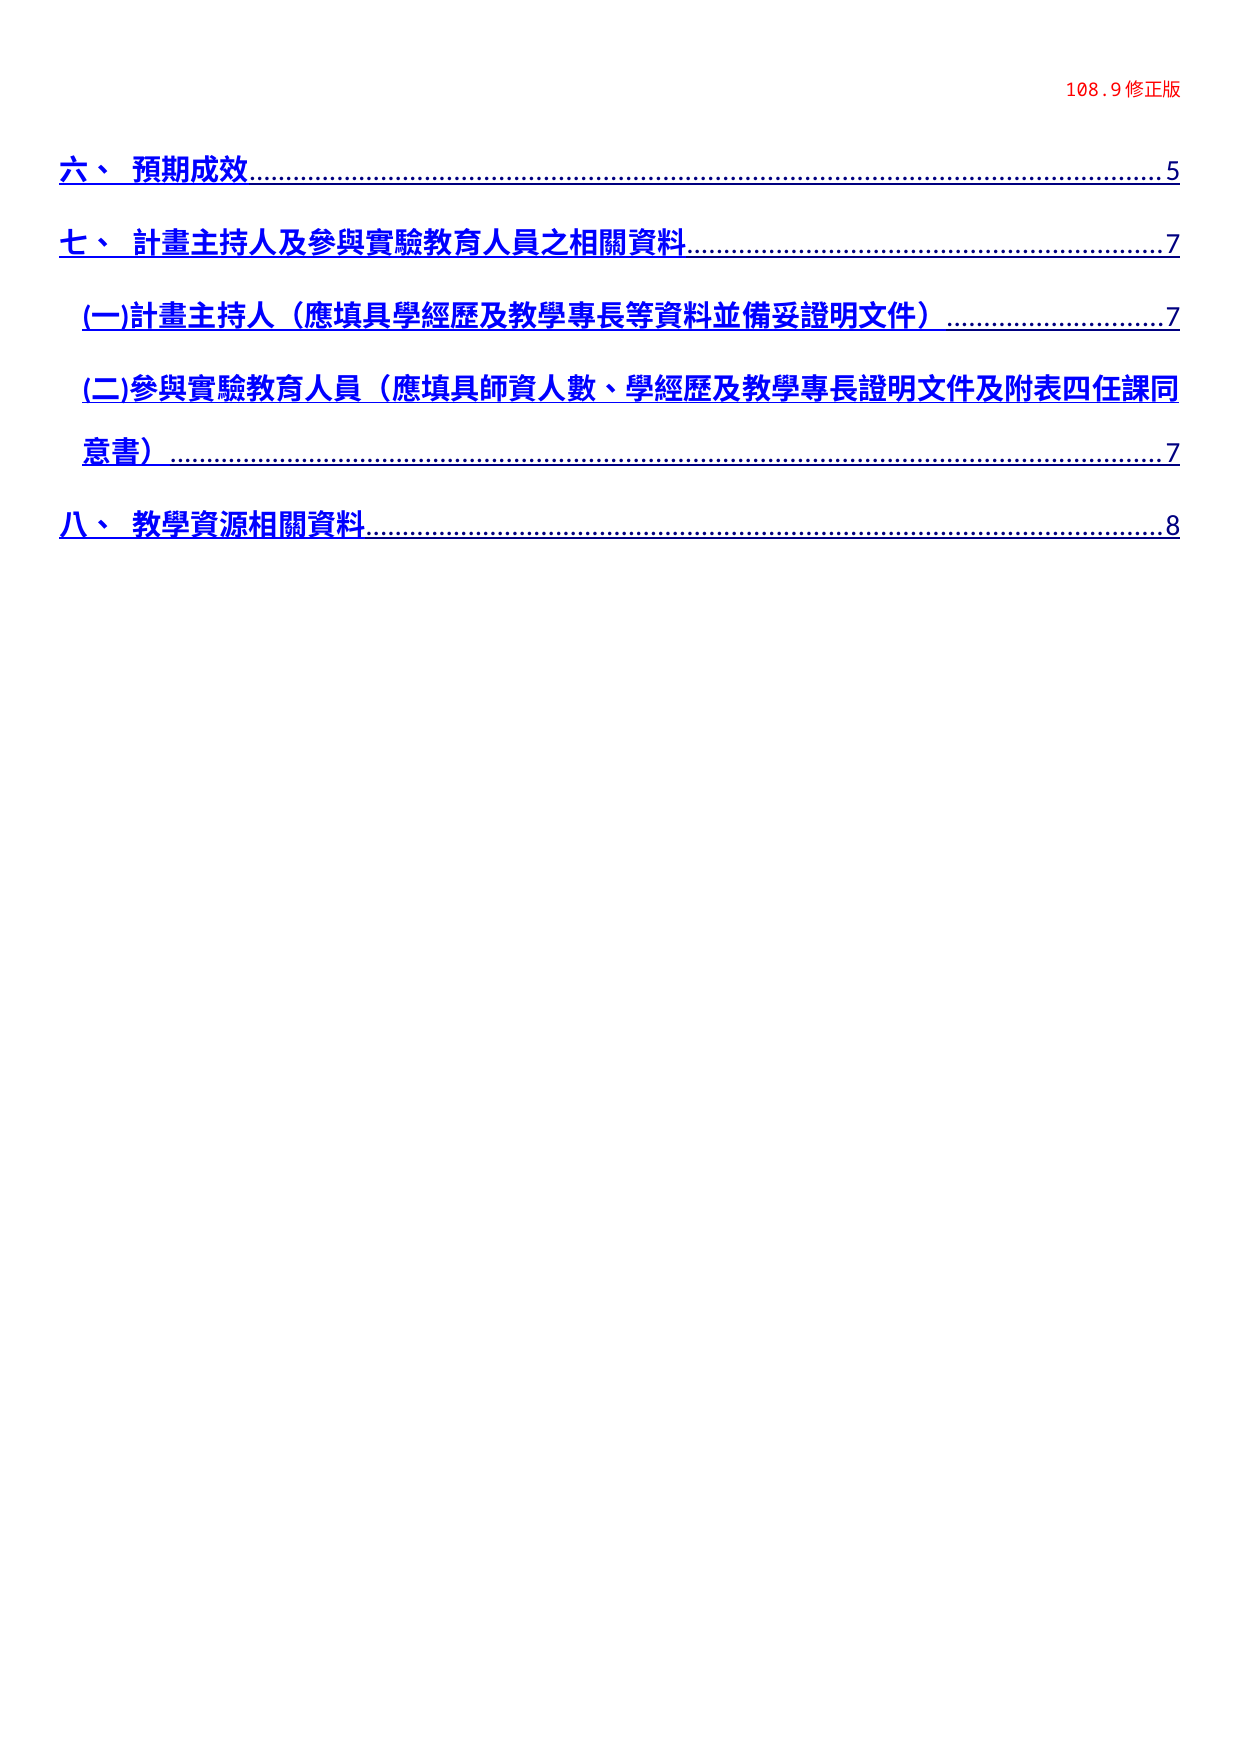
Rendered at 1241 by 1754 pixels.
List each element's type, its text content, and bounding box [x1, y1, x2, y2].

text (二) 參與實驗教育人員（應填具師資人數、學經歷及教學專長證明文件及附表四任課同意書） 7 [82, 345, 1181, 470]
text 八、 教學資源相關資料 8 [59, 481, 1181, 543]
text 六、 預期成效 5 [59, 126, 1181, 189]
text 七、 計畫主持人及參與實驗教育人員之相關資料 7 [59, 199, 1181, 262]
text (一) 計畫主持人（應填具學經歷及教學專長等資料並備妥證明文件） 7 [82, 272, 1181, 335]
